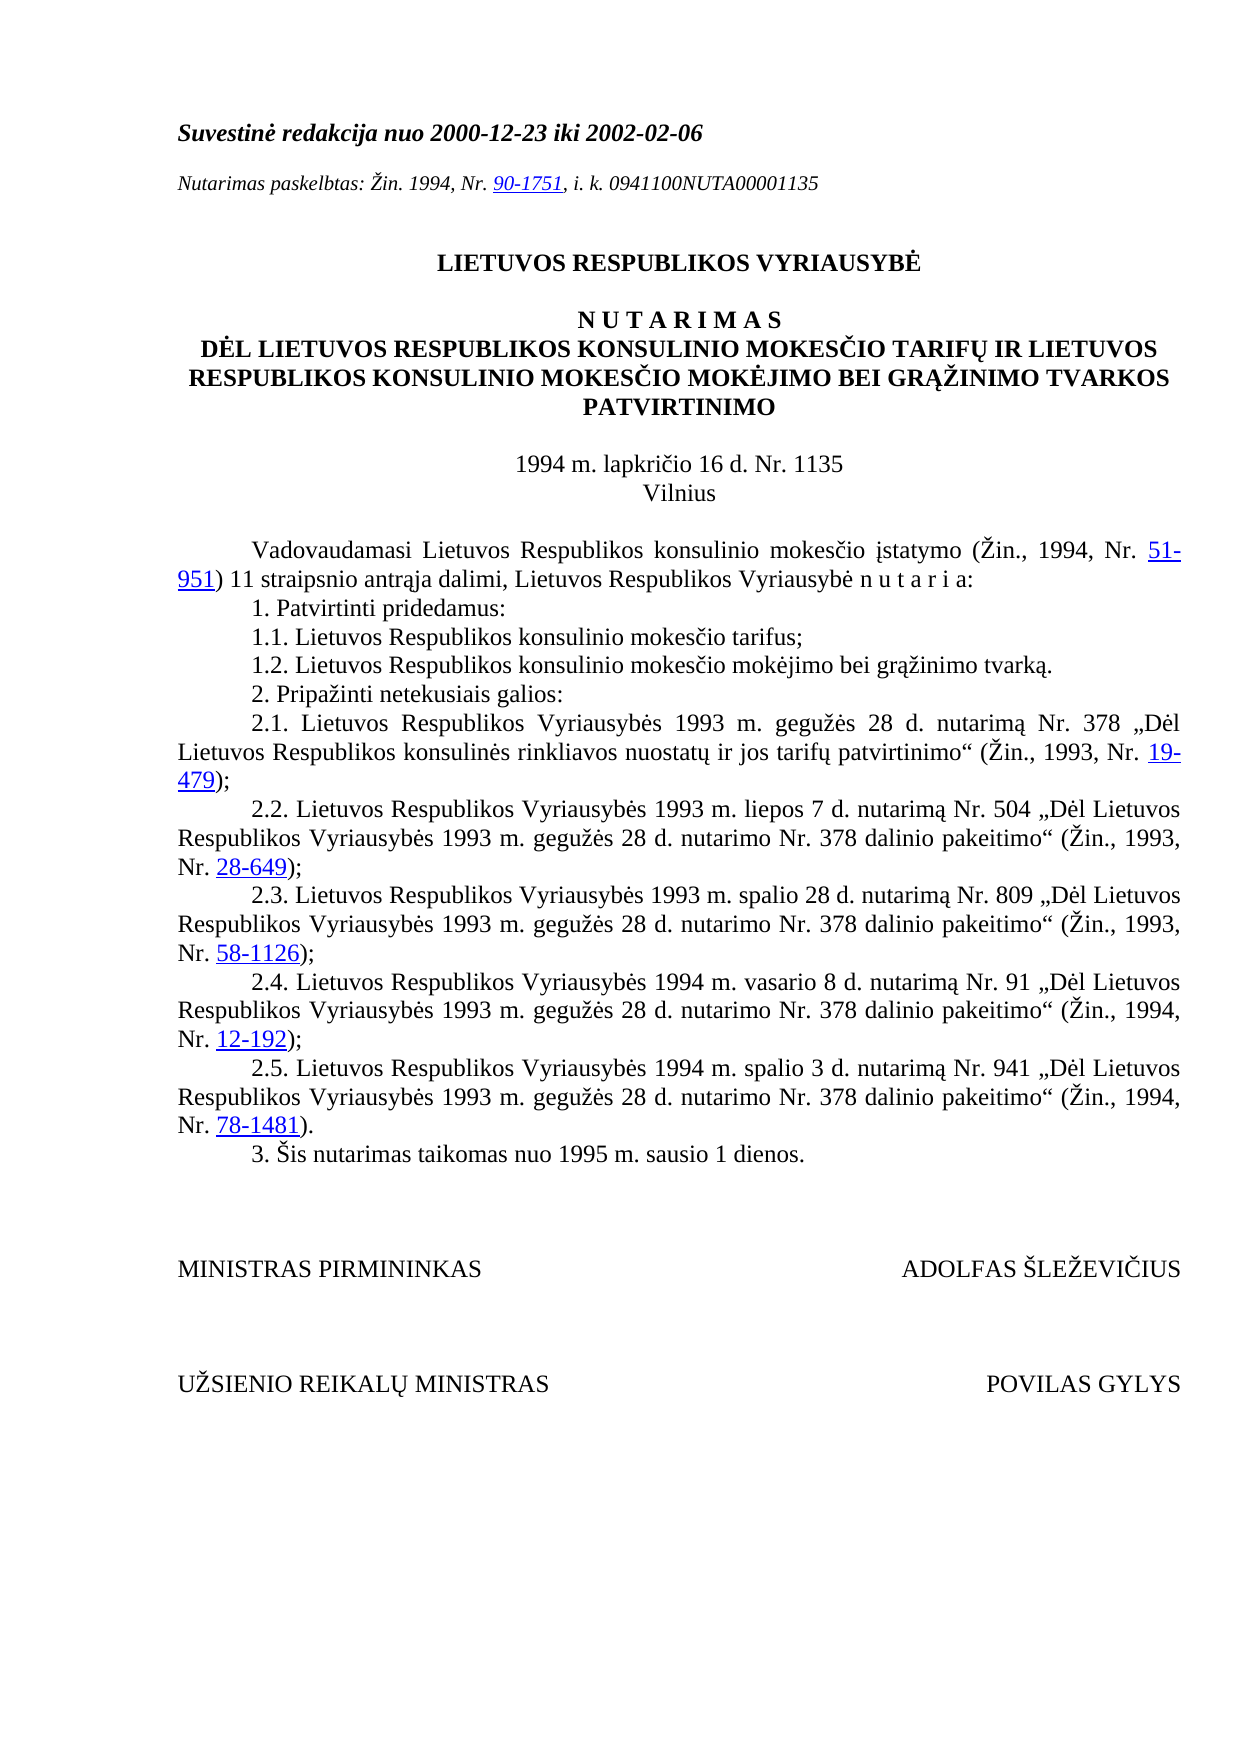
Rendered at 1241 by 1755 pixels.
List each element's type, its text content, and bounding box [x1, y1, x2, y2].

text Vilnius [177, 478, 1181, 507]
text 1994 m. lapkričio 16 d. Nr. 1135 [177, 449, 1181, 478]
text Vadovaudamasi Lietuvos Respublikos konsulinio mokesčio įstatymo (Žin., 1994, Nr. 51-951) 11 straipsnio antrąja dalimi, Lietuvos Respublikos Vyriausybė nutaria: [177, 535, 1181, 593]
text 1.2. Lietuvos Respublikos konsulinio mokesčio mokėjimo bei grąžinimo tvarką. [177, 650, 1181, 679]
text 2. Pripažinti netekusiais galios: [177, 679, 1181, 708]
text 3. Šis nutarimas taikomas nuo 1995 m. sausio 1 dienos. [177, 1139, 1181, 1168]
text Nutarimas paskelbtas: Žin. 1994, Nr. 90-1751, i. k. 0941100NUTA00001135 [177, 171, 1181, 195]
text Suvestinė redakcija nuo 2000-12-23 iki 2002-02-06 [177, 118, 1181, 147]
text 1. Patvirtinti pridedamus: [177, 593, 1181, 622]
text 2.5. Lietuvos Respublikos Vyriausybės 1994 m. spalio 3 d. nutarimą Nr. 941 „Dėl Lietuvos Respublikos Vyriausybės 1993 m. gegužės 28 d. nutarimo Nr. 378 dalinio pakeitimo“ (Žin., 1994, Nr. 78-1481). [177, 1053, 1181, 1139]
text UŽSIENIO REIKALŲ MINISTRAS POVILAS GYLYS [177, 1369, 1181, 1398]
text 2.3. Lietuvos Respublikos Vyriausybės 1993 m. spalio 28 d. nutarimą Nr. 809 „Dėl Lietuvos Respublikos Vyriausybės 1993 m. gegužės 28 d. nutarimo Nr. 378 dalinio pakeitimo“ (Žin., 1993, Nr. 58-1126); [177, 880, 1181, 967]
text 2.2. Lietuvos Respublikos Vyriausybės 1993 m. liepos 7 d. nutarimą Nr. 504 „Dėl Lietuvos Respublikos Vyriausybės 1993 m. gegužės 28 d. nutarimo Nr. 378 dalinio pakeitimo“ (Žin., 1993, Nr. 28-649); [177, 794, 1181, 880]
text 1.1. Lietuvos Respublikos konsulinio mokesčio tarifus; [177, 622, 1181, 650]
text N U T A R I M A S [177, 305, 1181, 334]
text MINISTRAS PIRMININKAS ADOLFAS ŠLEŽEVIČIUS [177, 1254, 1181, 1283]
text DĖL LIETUVOS RESPUBLIKOS KONSULINIO MOKESČIO TARIFŲ IR LIETUVOS RESPUBLIKOS KONSULINIO MOKESČIO MOKĖJIMO BEI GRĄŽINIMO TVARKOS PATVIRTINIMO [177, 334, 1181, 420]
text LIETUVOS RESPUBLIKOS VYRIAUSYBĖ [177, 248, 1181, 277]
text 2.1. Lietuvos Respublikos Vyriausybės 1993 m. gegužės 28 d. nutarimą Nr. 378 „Dėl Lietuvos Respublikos konsulinės rinkliavos nuostatų ir jos tarifų patvirtinimo“ (Žin., 1993, Nr. 19-479); [177, 708, 1181, 794]
text 2.4. Lietuvos Respublikos Vyriausybės 1994 m. vasario 8 d. nutarimą Nr. 91 „Dėl Lietuvos Respublikos Vyriausybės 1993 m. gegužės 28 d. nutarimo Nr. 378 dalinio pakeitimo“ (Žin., 1994, Nr. 12-192); [177, 967, 1181, 1053]
